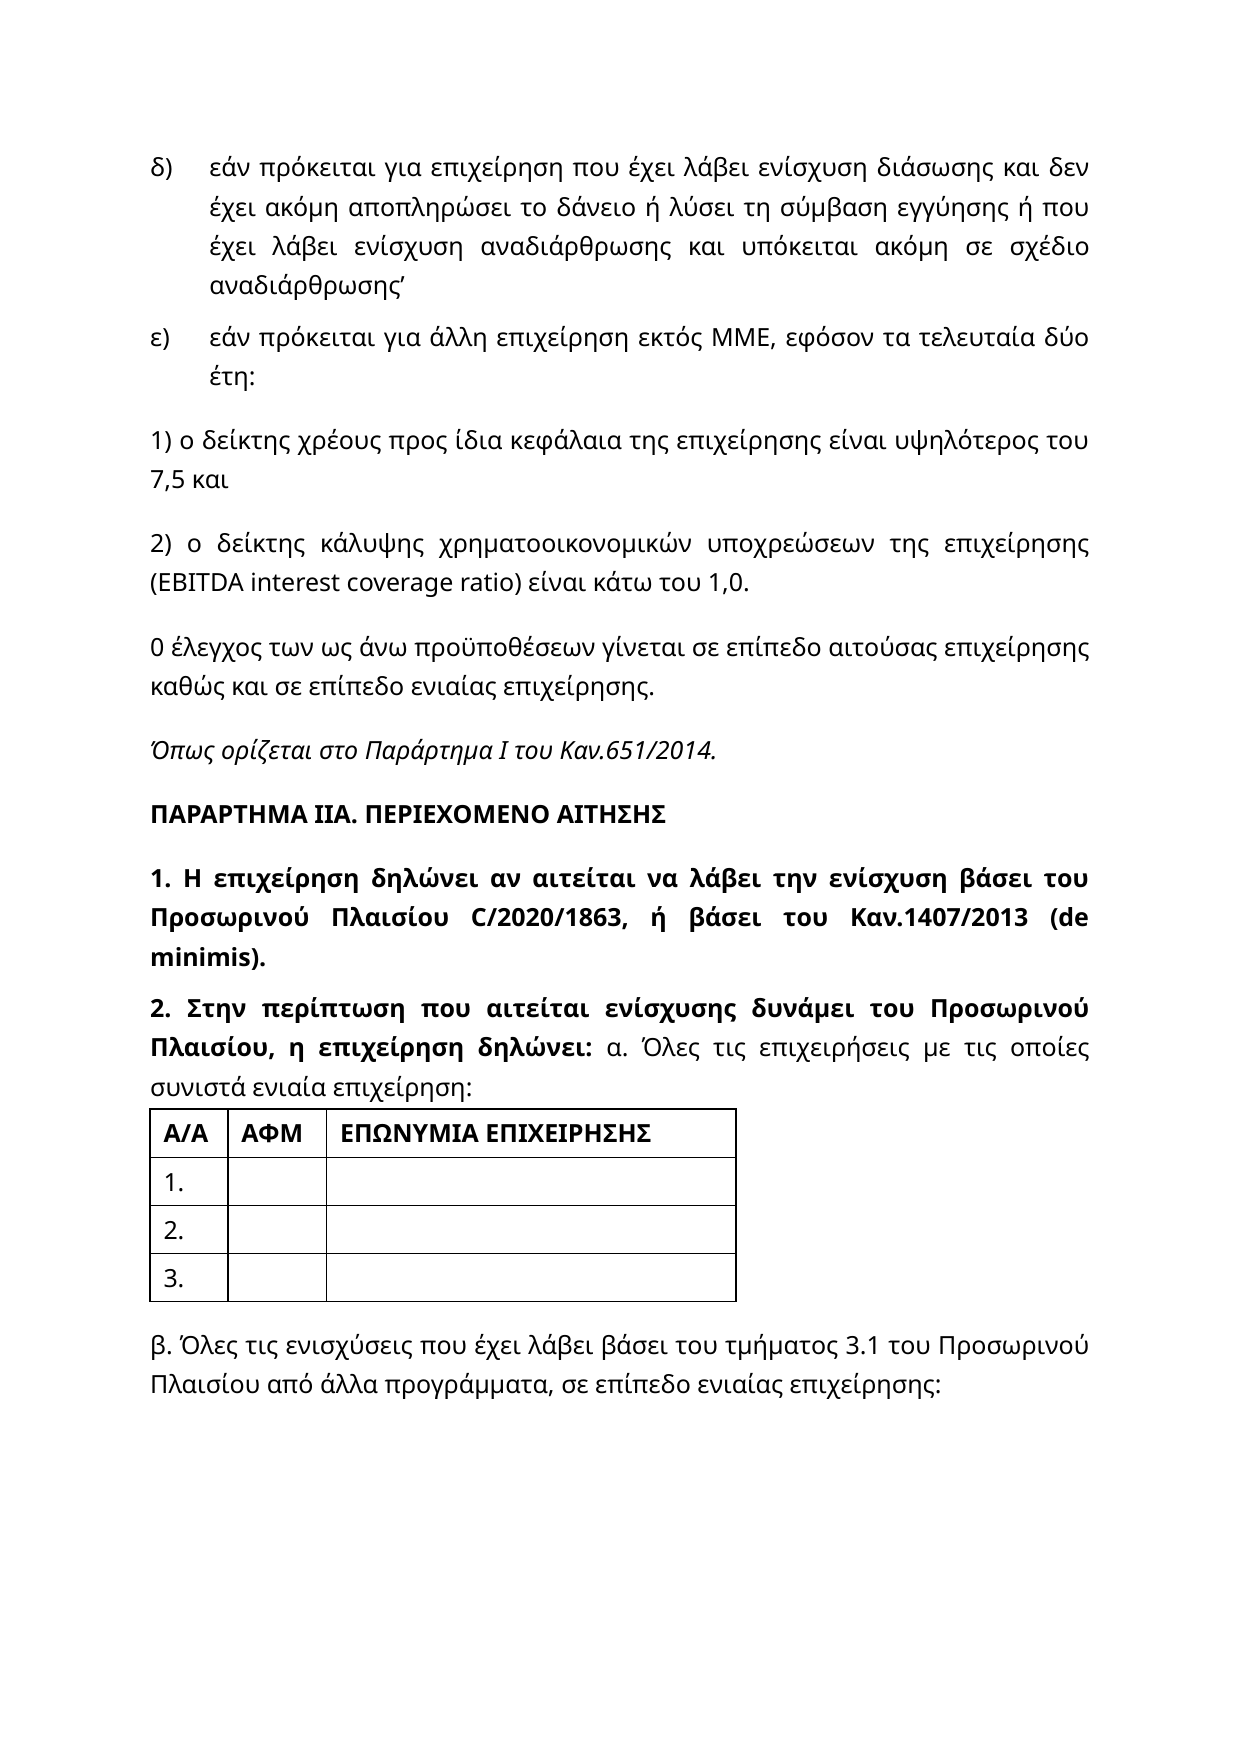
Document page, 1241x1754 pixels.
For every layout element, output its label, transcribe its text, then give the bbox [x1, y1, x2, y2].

table_cell [327, 1158, 735, 1204]
table_cell [229, 1254, 326, 1301]
table_header ΑΦΜ [229, 1110, 326, 1156]
list δ) εάν πρόκειται για επιχείρηση που έχει λάβει ενίσχυση διάσωσης και δεν έχει ακόμη αποπληρώσει το δάνειο ή λύσει τη σύμβαση εγγύησης ή που έχει λάβει ενίσχυση αναδιάρθρωσης και υπόκειται ακόμη σε σχέδιο αναδιάρθρωσης’ [150, 150, 1090, 302]
table_header ΕΠΩΝΥΜΙΑ ΕΠΙΧΕΙΡΗΣΗΣ [327, 1110, 735, 1156]
table_cell [229, 1206, 326, 1253]
table_header Α/Α [151, 1110, 227, 1156]
table_cell [229, 1158, 326, 1204]
table_cell 1. [151, 1158, 227, 1204]
text 2) ο δείκτης κάλυψης χρηματοοικονομικών υποχρεώσεων της επιχείρησης (EBITDA interest coverage ratio) είναι κάτω του 1,0. [150, 526, 1090, 599]
text β. Όλες τις ενισχύσεις που έχει λάβει βάσει του τμήματος 3.1 του Προσωρινού Πλαισίου από άλλα προγράμματα, σε επίπεδο ενιαίας επιχείρησης: [150, 1327, 1090, 1401]
text Όπως ορίζεται στο Παράρτημα I του Καν.651/2014. [150, 732, 1090, 767]
text 2. Στην περίπτωση που αιτείται ενίσχυσης δυνάμει του Προσωρινού Πλαισίου, η επιχείρηση δηλώνει: α. Όλες τις επιχειρήσεις με τις οποίες συνιστά ενιαία επιχείρηση: [150, 991, 1090, 1103]
text 0 έλεγχος των ως άνω προϋποθέσεων γίνεται σε επίπεδο αιτούσας επιχείρησης καθώς και σε επίπεδο ενιαίας επιχείρησης. [150, 629, 1090, 702]
table_cell [327, 1254, 735, 1301]
text 1. Η επιχείρηση δηλώνει αν αιτείται να λάβει την ενίσχυση βάσει του Προσωρινού Πλαισίου C/2020/1863, ή βάσει του Καν.1407/2013 (de minimis). [150, 861, 1090, 973]
text ΠΑΡΑΡΤΗΜΑ ΙΙA. ΠΕΡΙΕΧΟΜΕΝΟ ΑΙΤΗΣΗΣ [150, 797, 1090, 831]
table_cell 2. [151, 1206, 227, 1253]
table_cell [327, 1206, 735, 1253]
table_cell 3. [151, 1254, 227, 1301]
list ε) εάν πρόκειται για άλλη επιχείρηση εκτός ΜΜΕ, εφόσον τα τελευταία δύο έτη: [150, 319, 1090, 392]
text 1) ο δείκτης χρέους προς ίδια κεφάλαια της επιχείρησης είναι υψηλότερος του 7,5 και [150, 422, 1090, 496]
